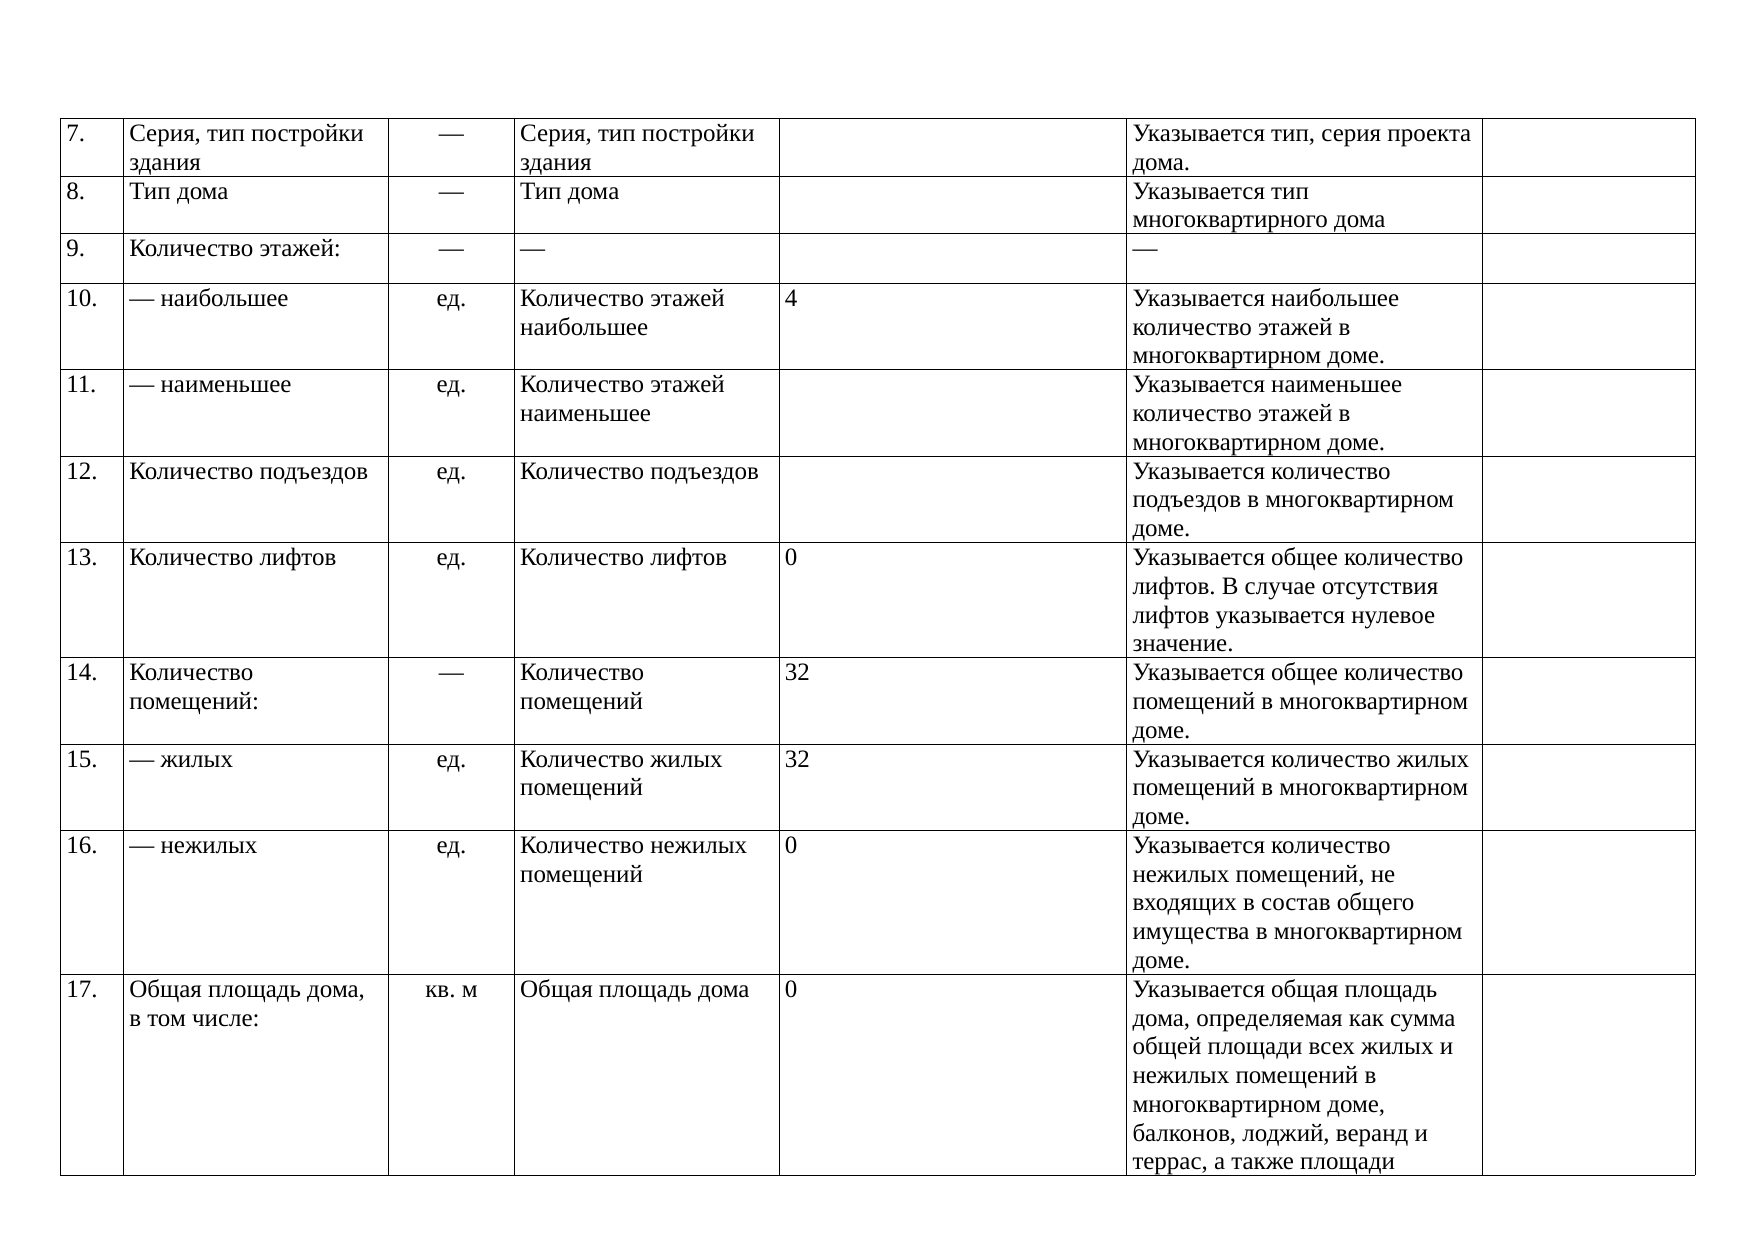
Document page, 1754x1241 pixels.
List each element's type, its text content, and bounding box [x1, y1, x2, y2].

table_cell Указывается тип многоквартирного дома [1127, 177, 1482, 233]
table_cell Серия, тип постройки здания [124, 119, 388, 176]
table_cell Указывается наименьшее количество этажей в многоквартирном доме. [1127, 370, 1482, 456]
table_cell — [389, 234, 514, 283]
table_cell Количество этажей наибольшее [515, 284, 779, 369]
table_cell — нежилых [124, 831, 388, 974]
table_cell [1483, 119, 1695, 176]
table_cell [1483, 457, 1695, 542]
table_cell Указывается количество жилых помещений в многоквартирном доме. [1127, 745, 1482, 830]
table_cell [1483, 745, 1695, 830]
table_cell [1483, 177, 1695, 233]
table_cell [780, 119, 1126, 176]
table_cell 32 [780, 658, 1126, 743]
table_cell [780, 234, 1126, 283]
table_cell — [1127, 234, 1482, 283]
table_cell ед. [389, 284, 514, 369]
table_cell Количество подъездов [515, 457, 779, 542]
table_cell 10. [61, 284, 123, 369]
table_cell 8. [61, 177, 123, 233]
table_cell ед. [389, 745, 514, 830]
table_cell [1483, 543, 1695, 657]
table_cell 11. [61, 370, 123, 456]
table_cell 1973,6 [780, 975, 1126, 1175]
table_cell 0 [780, 831, 1126, 974]
table_cell Указывается количество нежилых помещений, не входящих в состав общего имущества в многоквартирном доме. [1127, 831, 1482, 974]
table_cell 32 [780, 745, 1126, 830]
table_cell [1483, 284, 1695, 369]
table_cell — [515, 234, 779, 283]
table_cell 14. [61, 658, 123, 743]
table_cell Тип дома [515, 177, 779, 233]
table_cell [1483, 234, 1695, 283]
table_cell 12. [61, 457, 123, 542]
table_cell Общая площадь дома [515, 975, 779, 1175]
table_cell [780, 457, 1126, 542]
table_cell Серия, тип постройки здания [515, 119, 779, 176]
table_cell [780, 177, 1126, 233]
table_cell Указывается количество подъездов в многоквартирном доме. [1127, 457, 1482, 542]
table_cell — [389, 658, 514, 743]
table_cell ед. [389, 831, 514, 974]
table_cell Указывается наибольшее количество этажей в многоквартирном доме. [1127, 284, 1482, 369]
table_cell Количество помещений: [124, 658, 388, 743]
table_cell 9. [61, 234, 123, 283]
table_cell — [389, 177, 514, 233]
table_cell Количество этажей наименьшее [515, 370, 779, 456]
table_cell — жилых [124, 745, 388, 830]
table_cell 13. [61, 543, 123, 657]
table_cell 16. [61, 831, 123, 974]
table_cell ед. [389, 457, 514, 542]
table_cell 7. [61, 119, 123, 176]
table_cell ед. [389, 370, 514, 456]
table_cell [1483, 975, 1695, 1175]
table_cell [1483, 370, 1695, 456]
table_cell Общая площадь дома, в том числе: [124, 975, 388, 1175]
table_cell [780, 370, 1126, 456]
table_cell Количество нежилых помещений [515, 831, 779, 974]
table_cell Количество лифтов [515, 543, 779, 657]
table_cell 0 [780, 543, 1126, 657]
table_cell кв. м [389, 975, 514, 1175]
table_cell Тип дома [124, 177, 388, 233]
table_cell ед. [389, 543, 514, 657]
table_cell Количество этажей: [124, 234, 388, 283]
table_cell [1483, 831, 1695, 974]
table_cell 15. [61, 745, 123, 830]
table_cell — наименьшее [124, 370, 388, 456]
table_cell — наибольшее [124, 284, 388, 369]
table_cell Количество жилых помещений [515, 745, 779, 830]
table_cell Указывается общее количество лифтов. В случае отсутствия лифтов указывается нулевое значение. [1127, 543, 1482, 657]
table_cell Указывается общая площадь дома, определяемая как сумма общей площади всех жилых и нежилых помещений в многоквартирном доме, балконов, лоджий, веранд и террас, а также площади [1127, 975, 1482, 1175]
table_cell [1483, 658, 1695, 743]
table_cell Количество лифтов [124, 543, 388, 657]
table_cell 4 [780, 284, 1126, 369]
table_cell — [389, 119, 514, 176]
table_cell Указывается общее количество помещений в многоквартирном доме. [1127, 658, 1482, 743]
table_cell 17. [61, 975, 123, 1175]
table_cell Количество помещений [515, 658, 779, 743]
table_cell Указывается тип, серия проекта дома. [1127, 119, 1482, 176]
table_cell Количество подъездов [124, 457, 388, 542]
